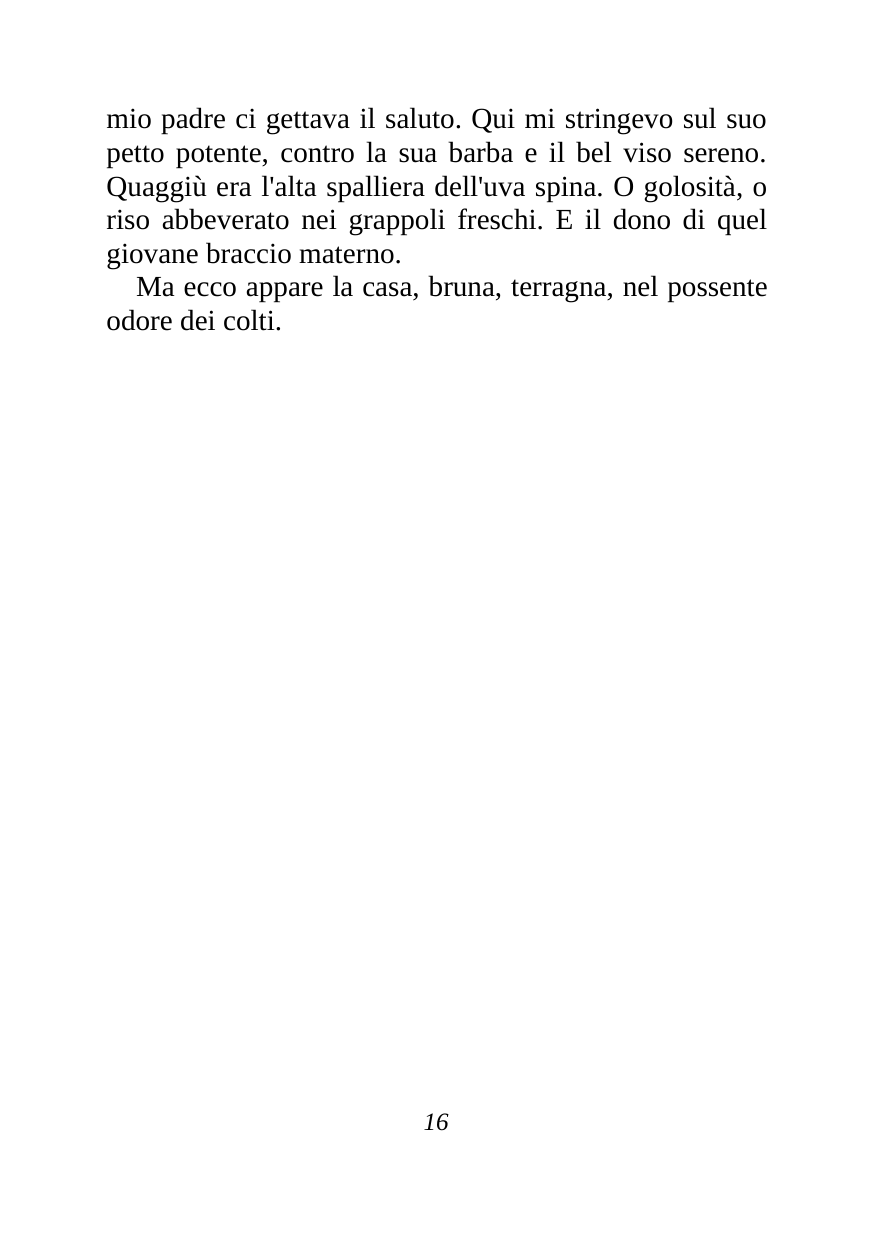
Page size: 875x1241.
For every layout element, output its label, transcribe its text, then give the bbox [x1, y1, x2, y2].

text mio padre ci gettava il saluto. Qui mi stringevo sul suo petto potente, contro la sua barba e il bel viso sereno. Quaggiù era l'alta spalliera dell'uva spina. O golosità, o riso abbeverato nei grappoli freschi. E il dono di quel giovane braccio materno. [106, 102, 768, 269]
text Ma ecco appare la casa, bruna, terragna, nel possente odore dei colti. [106, 269, 768, 336]
